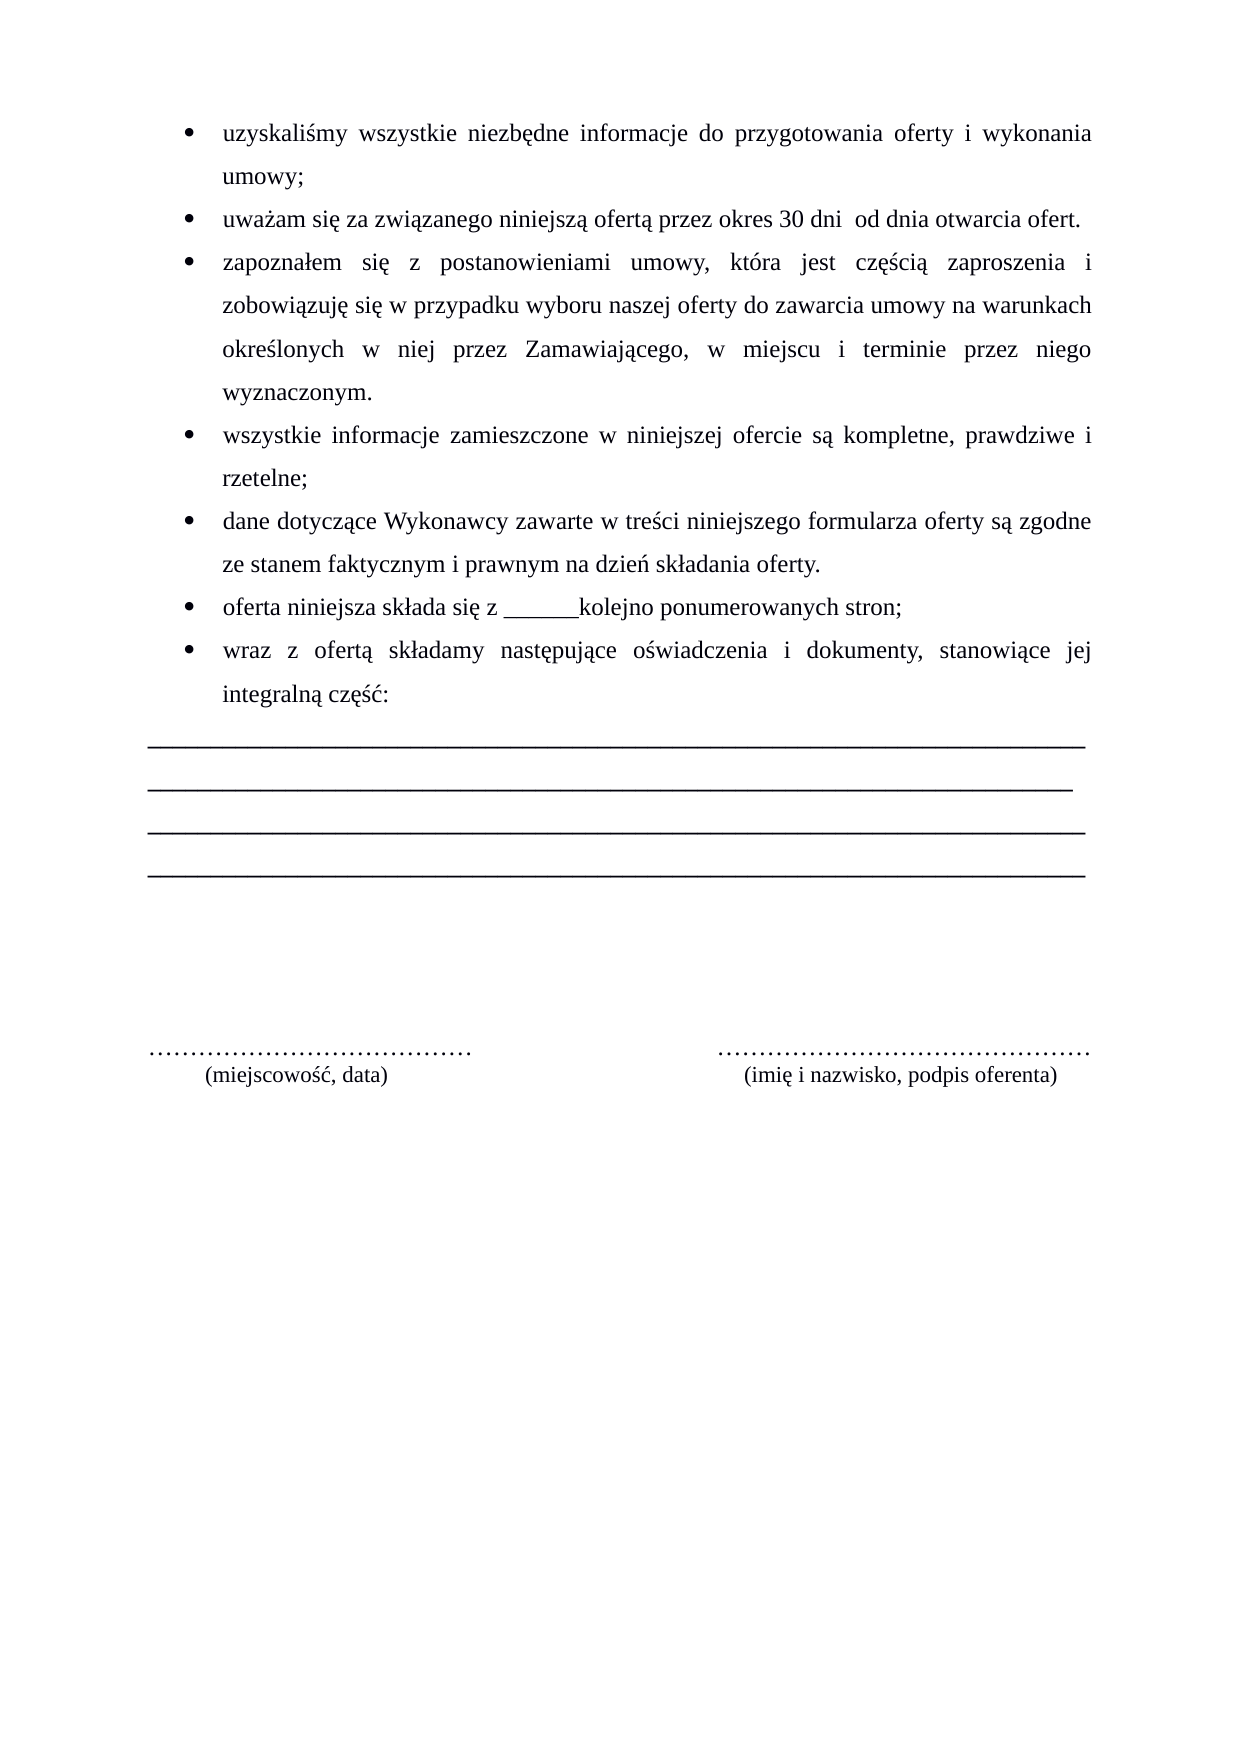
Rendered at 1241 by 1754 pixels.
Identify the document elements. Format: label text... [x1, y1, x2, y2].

text ___________________________________________________________________________ [148, 722, 1093, 751]
list zapoznałem się z postanowieniami umowy, która jest częścią zaproszenia i zobowiązuję się w przypadku wyboru naszej oferty do zawarcia umowy na warunkach określonych w niej przez Zamawiającego, w miejscu i terminie przez niego wyznaczonym. [185, 247, 1093, 406]
text ___________________________________________________________________________ [148, 851, 1093, 880]
list wraz z ofertą składamy następujące oświadczenia i dokumenty, stanowiące jej integralną część: [185, 636, 1093, 707]
text ………………………………… ……………………………………… [148, 1032, 1093, 1061]
list uzyskaliśmy wszystkie niezbędne informacje do przygotowania oferty i wykonania umowy; [185, 118, 1093, 190]
text (miejscowość, data) (imię i nazwisko, podpis oferenta) [148, 1061, 1093, 1087]
text ___________________________________________________________________________ [148, 808, 1093, 837]
list oferta niniejsza składa się z ______kolejno ponumerowanych stron; [185, 592, 1093, 621]
list uważam się za związanego niniejszą ofertą przez okres 30 dni od dnia otwarcia ofert. [185, 204, 1093, 233]
list dane dotyczące Wykonawcy zawarte w treści niniejszego formularza oferty są zgodne ze stanem faktycznym i prawnym na dzień składania oferty. [185, 506, 1093, 578]
text __________________________________________________________________________ [148, 765, 1093, 794]
list wszystkie informacje zamieszczone w niniejszej ofercie są kompletne, prawdziwe i rzetelne; [185, 420, 1093, 492]
